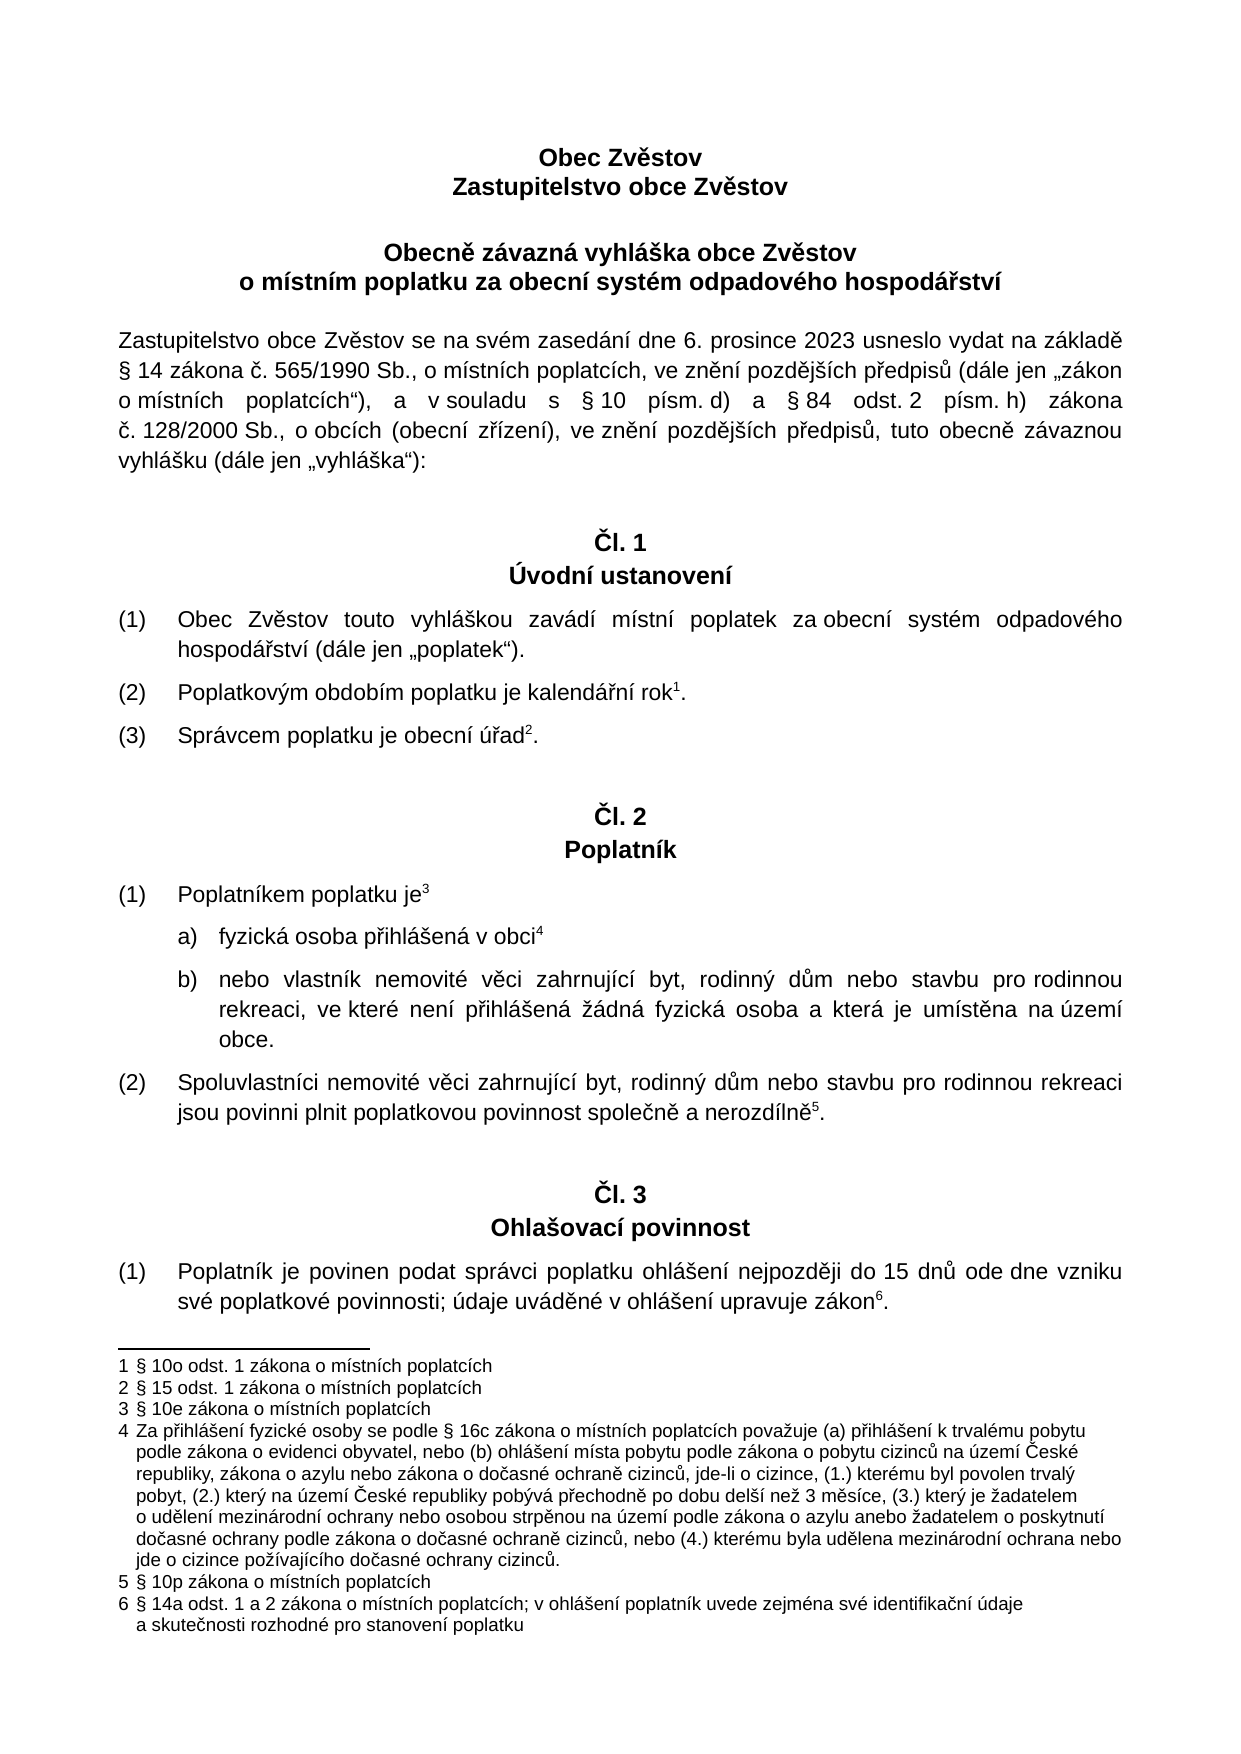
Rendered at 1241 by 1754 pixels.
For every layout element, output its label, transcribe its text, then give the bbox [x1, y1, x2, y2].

list Poplatkovým obdobím poplatku je kalendářní rok. [118, 679, 1122, 706]
list § 10o odst. 1 zákona o místních poplatcích [118, 1355, 1122, 1377]
list nebo vlastník nemovité věci zahrnující byt, rodinný dům nebo stavbu pro rodinnou rekreaci, ve které není přihlášená žádná fyzická osoba a která je umístěna na území obce. [177, 966, 1122, 1053]
list Za přihlášení fyzické osoby se podle § 16c zákona o místních poplatcích považuje (a) přihlášení k trvalému pobytu podle zákona o evidenci obyvatel, nebo (b) ohlášení místa pobytu podle zákona o pobytu cizinců na území České republiky, zákona o azylu nebo zákona o dočasné ochraně cizinců, jde-li o cizince, (1.) kterému byl povolen trvalý pobyt, (2.) který na území České republiky pobývá přechodně po dobu delší než 3 měsíce, (3.) který je žadatelem o udělení mezinárodní ochrany nebo osobou strpěnou na území podle zákona o azylu anebo žadatelem o poskytnutí dočasné ochrany podle zákona o dočasné ochraně cizinců, nebo (4.) kterému byla udělena mezinárodní ochrana nebo jde o cizince požívajícího dočasné ochrany cizinců. [118, 1420, 1122, 1571]
title Obec Zvěstov Zastupitelstvo obce Zvěstov [118, 143, 1122, 201]
subtitle Čl. 1 Úvodní ustanovení [118, 528, 1122, 589]
list Spoluvlastníci nemovité věci zahrnující byt, rodinný dům nebo stavbu pro rodinnou rekreaci jsou povinni plnit poplatkovou povinnost společně a nerozdílně. [118, 1069, 1122, 1126]
subtitle Čl. 3 Ohlašovací povinnost [118, 1179, 1122, 1241]
text Zastupitelstvo obce Zvěstov se na svém zasedání dne 6. prosince 2023 usneslo vydat na základě § 14 zákona č. 565/1990 Sb., o místních poplatcích, ve znění pozdějších předpisů (dále jen „zákon o místních poplatcích“), a v souladu s § 10 písm. d) a § 84 odst. 2 písm. h) zákona č. 128/2000 Sb., o obcích (obecní zřízení), ve znění pozdějších předpisů, tuto obecně závaznou vyhlášku (dále jen „vyhláška“): [118, 327, 1122, 474]
list § 10e zákona o místních poplatcích [118, 1398, 1122, 1420]
list Poplatníkem poplatku je [118, 881, 1122, 907]
list § 15 odst. 1 zákona o místních poplatcích [118, 1377, 1122, 1398]
list § 10p zákona o místních poplatcích [118, 1571, 1122, 1592]
list fyzická osoba přihlášená v obci [177, 923, 1122, 950]
subtitle Čl. 2 Poplatník [118, 802, 1122, 864]
list Správcem poplatku je obecní úřad. [118, 722, 1122, 748]
list § 14a odst. 1 a 2 zákona o místních poplatcích; v ohlášení poplatník uvede zejména své identifikační údaje a skutečnosti rozhodné pro stanovení poplatku [118, 1592, 1122, 1635]
subtitle Obecně závazná vyhláška obce Zvěstov o místním poplatku za obecní systém odpadového hospodářství [118, 238, 1122, 295]
list Poplatník je povinen podat správci poplatku ohlášení nejpozději do 15 dnů ode dne vzniku své poplatkové povinnosti; údaje uváděné v ohlášení upravuje zákon. [118, 1258, 1122, 1315]
list Obec Zvěstov touto vyhláškou zavádí místní poplatek za obecní systém odpadového hospodářství (dále jen „poplatek“). [118, 606, 1122, 663]
